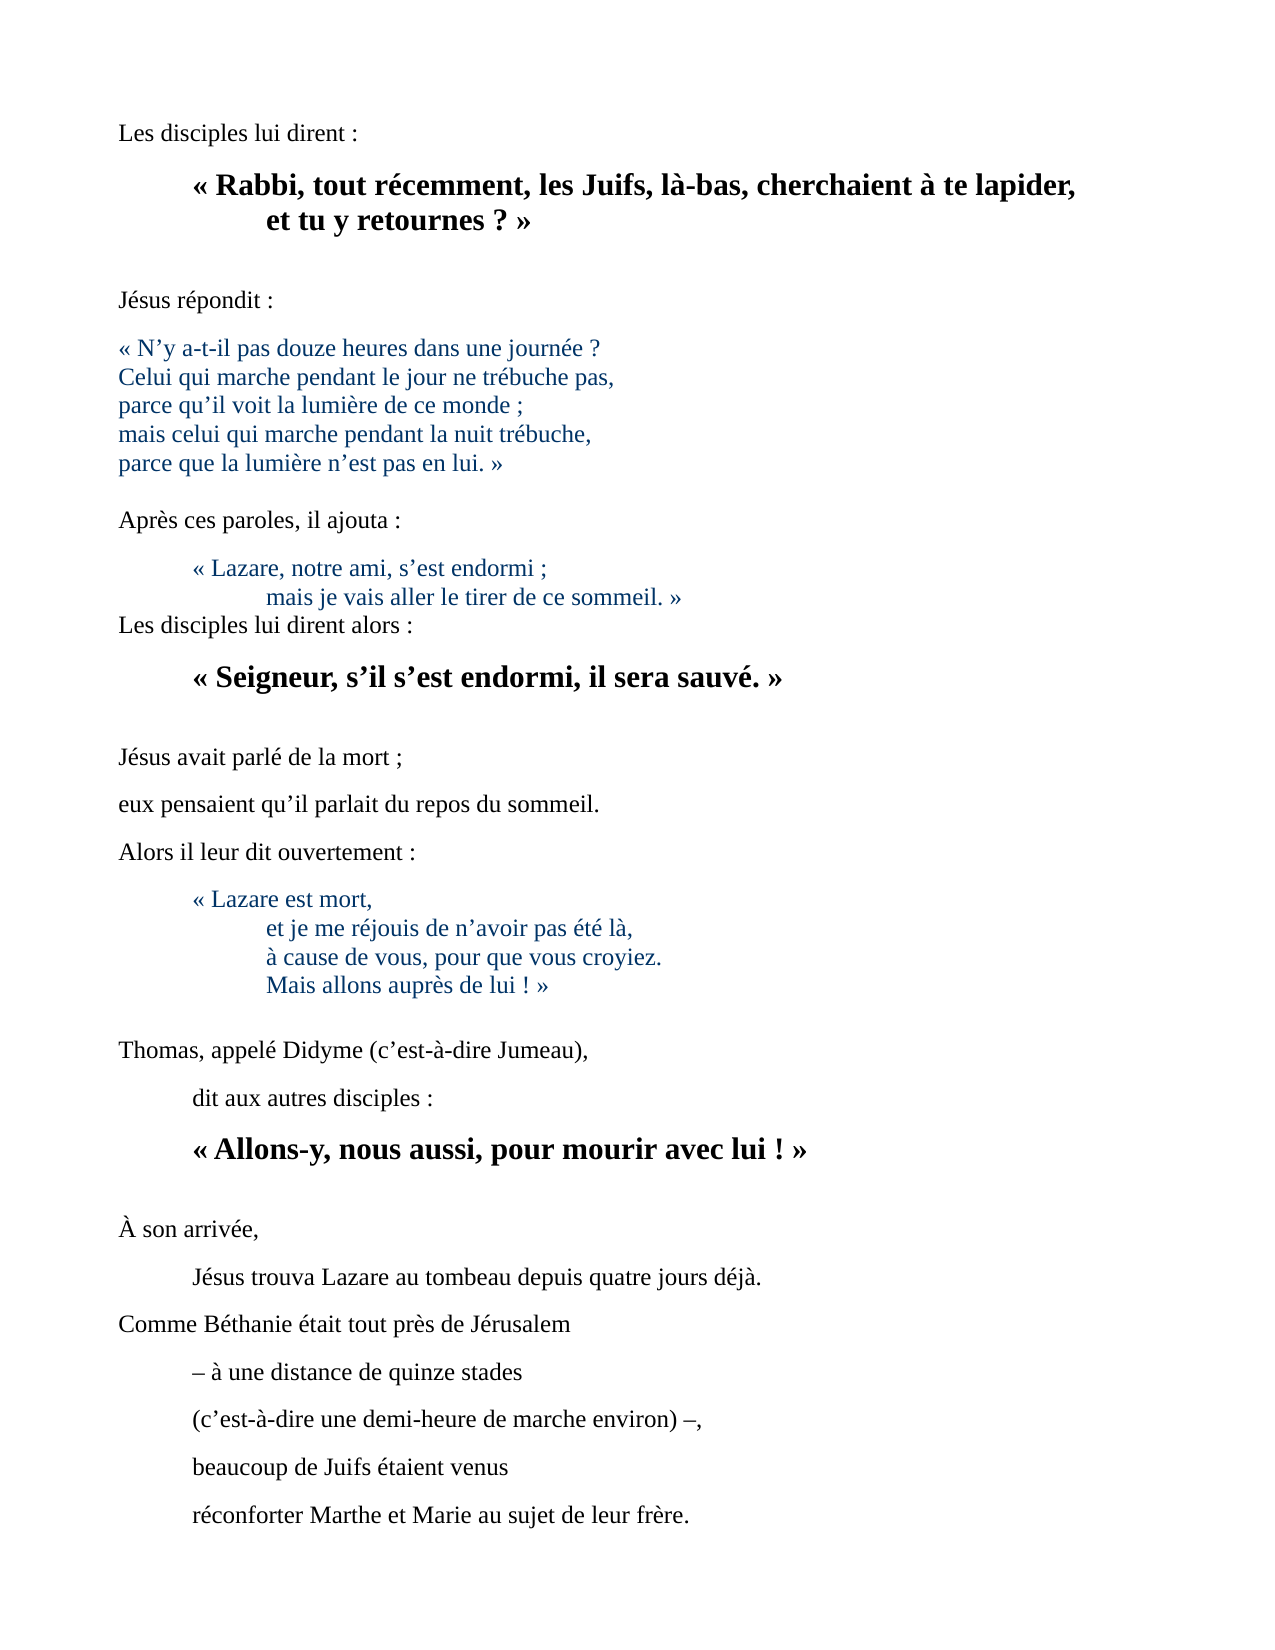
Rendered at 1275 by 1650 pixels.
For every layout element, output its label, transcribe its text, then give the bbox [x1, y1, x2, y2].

text – à une distance de quinze stades [118, 1357, 1157, 1386]
text À son arrivée, [118, 1214, 1157, 1243]
text Comme Béthanie était tout près de Jérusalem [118, 1309, 1157, 1338]
text parce que la lumière n’est pas en lui. » [118, 448, 856, 477]
text « Seigneur, s’il s’est endormi, il sera sauvé. » [118, 658, 1157, 694]
text « Rabbi, tout récemment, les Juifs, là-bas, cherchaient à te lapider, [118, 166, 1157, 202]
text Les disciples lui dirent : [118, 118, 1157, 147]
text Jésus répondit : [118, 285, 1157, 314]
text « Allons-y, nous aussi, pour mourir avec lui ! » [118, 1131, 1157, 1166]
text mais je vais aller le tirer de ce sommeil. » [118, 582, 856, 610]
text et je me réjouis de n’avoir pas été là, [118, 913, 856, 942]
text à cause de vous, pour que vous croyiez. [118, 942, 856, 971]
text Après ces paroles, il ajouta : [118, 505, 1157, 534]
text « Lazare est mort, [118, 884, 856, 913]
text beaucoup de Juifs étaient venus [118, 1452, 1157, 1481]
text Alors il leur dit ouvertement : [118, 837, 1157, 866]
text eux pensaient qu’il parlait du repos du sommeil. [118, 789, 1157, 818]
text Mais allons auprès de lui ! » [118, 971, 856, 999]
text « Lazare, notre ami, s’est endormi ; [118, 553, 856, 582]
text mais celui qui marche pendant la nuit trébuche, [118, 419, 856, 448]
text « N’y a-t-il pas douze heures dans une journée ? [118, 333, 856, 362]
text Jésus trouva Lazare au tombeau depuis quatre jours déjà. [118, 1262, 1157, 1290]
text dit aux autres disciples : [118, 1083, 1157, 1112]
text Les disciples lui dirent alors : [118, 610, 1157, 639]
text Thomas, appelé Didyme (c’est-à-dire Jumeau), [118, 1035, 1157, 1064]
text et tu y retournes ? » [118, 202, 1157, 238]
text parce qu’il voit la lumière de ce monde ; [118, 390, 856, 419]
text Jésus avait parlé de la mort ; [118, 742, 1157, 770]
text (c’est-à-dire une demi-heure de marche environ) –, [118, 1404, 1157, 1433]
text réconforter Marthe et Marie au sujet de leur frère. [118, 1500, 1157, 1528]
text Celui qui marche pendant le jour ne trébuche pas, [118, 362, 856, 390]
